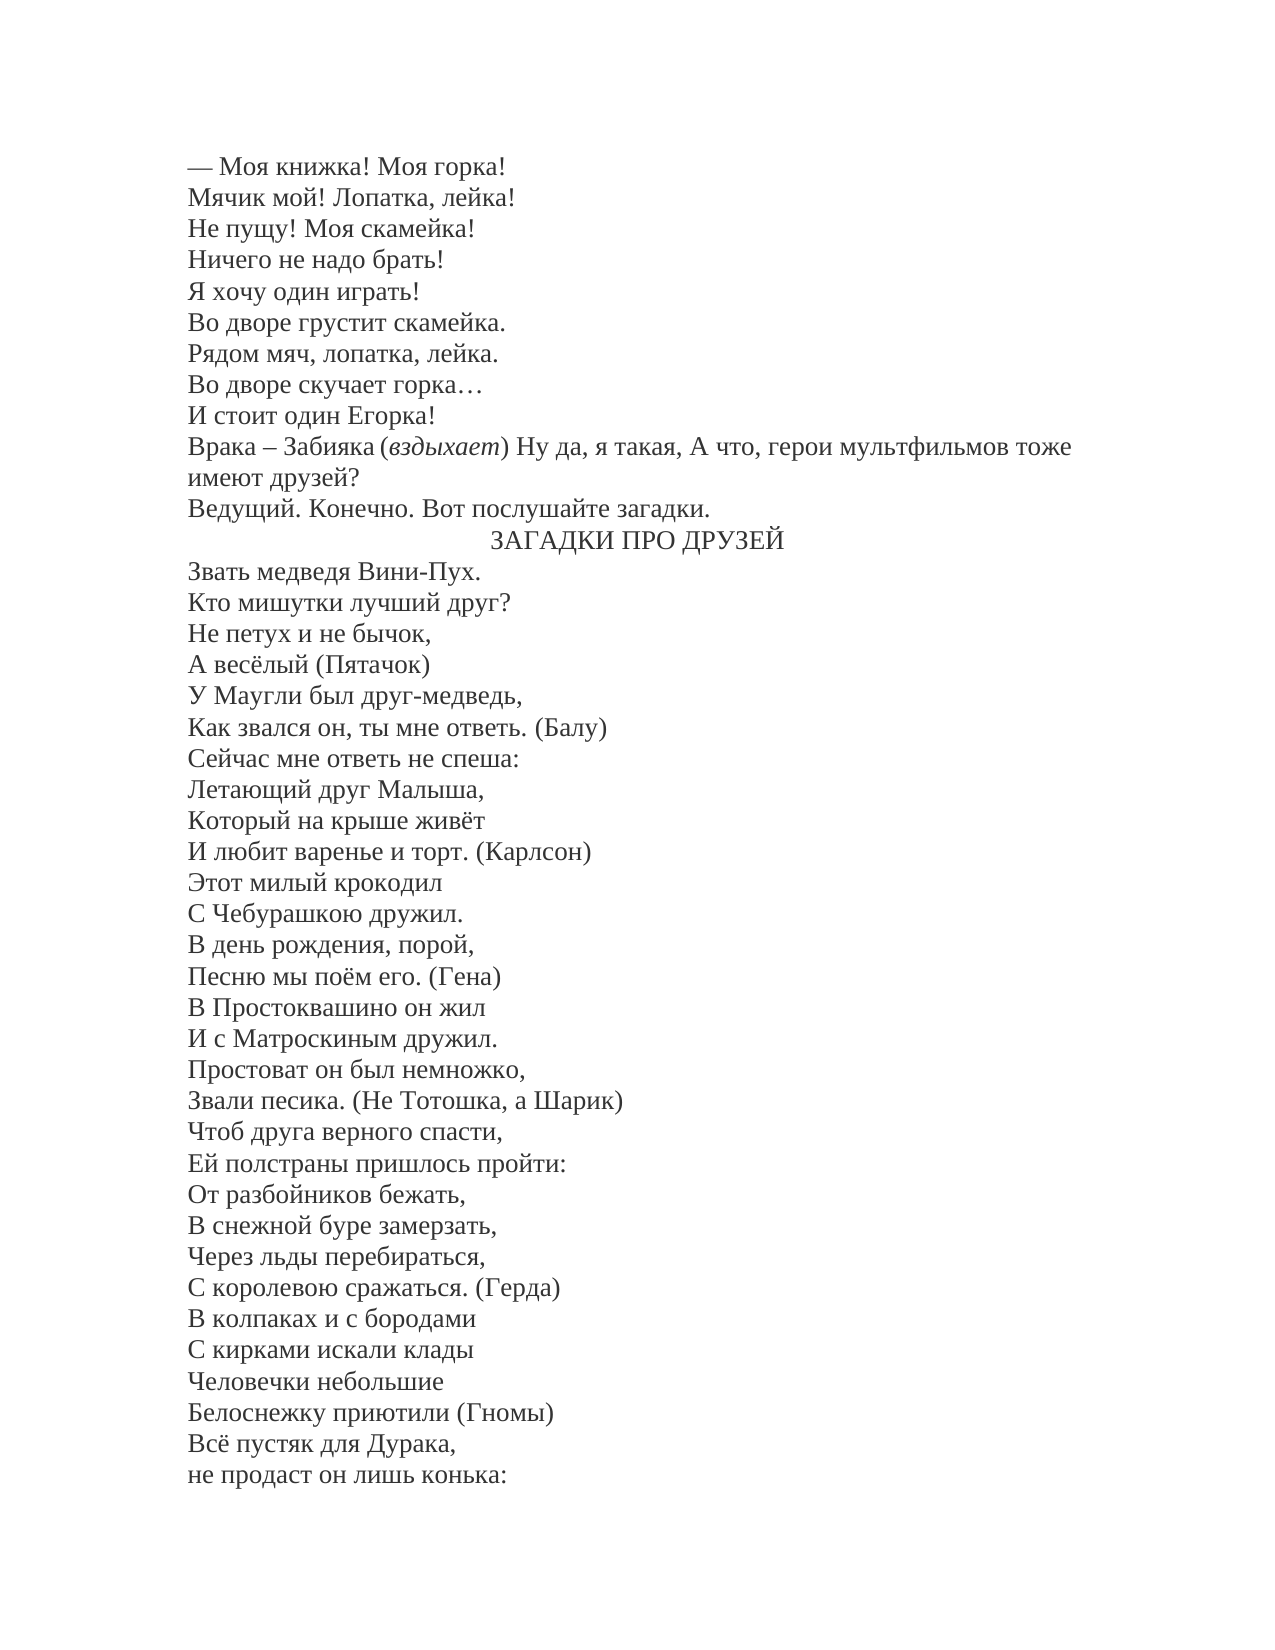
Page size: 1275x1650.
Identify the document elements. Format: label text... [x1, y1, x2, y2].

text Звать медведя Вини-Пух. [187, 555, 1087, 586]
text Простоват он был немножко, [187, 1053, 1087, 1084]
text А весёлый (Пятачок) [187, 648, 1087, 679]
text Как звался он, ты мне ответь. (Балу) [187, 711, 1087, 742]
text Я хочу один играть! [187, 274, 1087, 306]
text С Чебурашкою дружил. [187, 897, 1087, 929]
text Через льды перебираться, [187, 1240, 1087, 1271]
text Чтоб друга верного спасти, [187, 1116, 1087, 1147]
text Этот милый крокодил [187, 866, 1087, 897]
text Не пущу! Моя скамейка! [187, 212, 1087, 243]
text Звали песика. (Не Тотошка, а Шарик) [187, 1084, 1087, 1116]
text Ей полстраны пришлось пройти: [187, 1147, 1087, 1178]
text И стоит один Егорка! [187, 399, 1087, 430]
text Не петух и не бычок, [187, 617, 1087, 648]
text Белоснежку приютили (Гномы) [187, 1396, 1087, 1427]
text не продаст он лишь конька: [187, 1458, 1087, 1489]
text Во дворе грустит скамейка. [187, 306, 1087, 337]
text И с Матроскиным дружил. [187, 1022, 1087, 1053]
text — Моя книжка! Моя горка! [187, 150, 1087, 181]
text С королевою сражаться. (Герда) [187, 1271, 1087, 1302]
text И любит варенье и торт. (Карлсон) [187, 835, 1087, 866]
text Врака – Забияка (вздыхает) Ну да, я такая, А что, герои мультфильмов тоже имеют друзей? [187, 430, 1087, 493]
text В снежной буре замерзать, [187, 1209, 1087, 1240]
text Мячик мой! Лопатка, лейка! [187, 181, 1087, 212]
text Человечки небольшие [187, 1365, 1087, 1396]
text Сейчас мне ответь не спеша: [187, 742, 1087, 773]
text Всё пустяк для Дурака, [187, 1427, 1087, 1458]
text В день рождения, порой, [187, 929, 1087, 960]
text Кто мишутки лучший друг? [187, 586, 1087, 617]
text От разбойников бежать, [187, 1178, 1087, 1209]
text Ничего не надо брать! [187, 243, 1087, 274]
text Песню мы поём его. (Гена) [187, 960, 1087, 991]
text Летающий друг Малыша, [187, 773, 1087, 804]
text У Маугли был друг-медведь, [187, 679, 1087, 711]
text Который на крыше живёт [187, 804, 1087, 835]
text ЗАГАДКИ ПРО ДРУЗЕЙ [187, 524, 1087, 555]
text Ведущий. Конечно. Вот послушайте загадки. [187, 493, 1087, 524]
text С кирками искали клады [187, 1333, 1087, 1365]
text В Простоквашино он жил [187, 991, 1087, 1022]
text Рядом мяч, лопатка, лейка. [187, 337, 1087, 368]
text Во дворе скучает горка… [187, 368, 1087, 399]
text В колпаках и с бородами [187, 1302, 1087, 1333]
